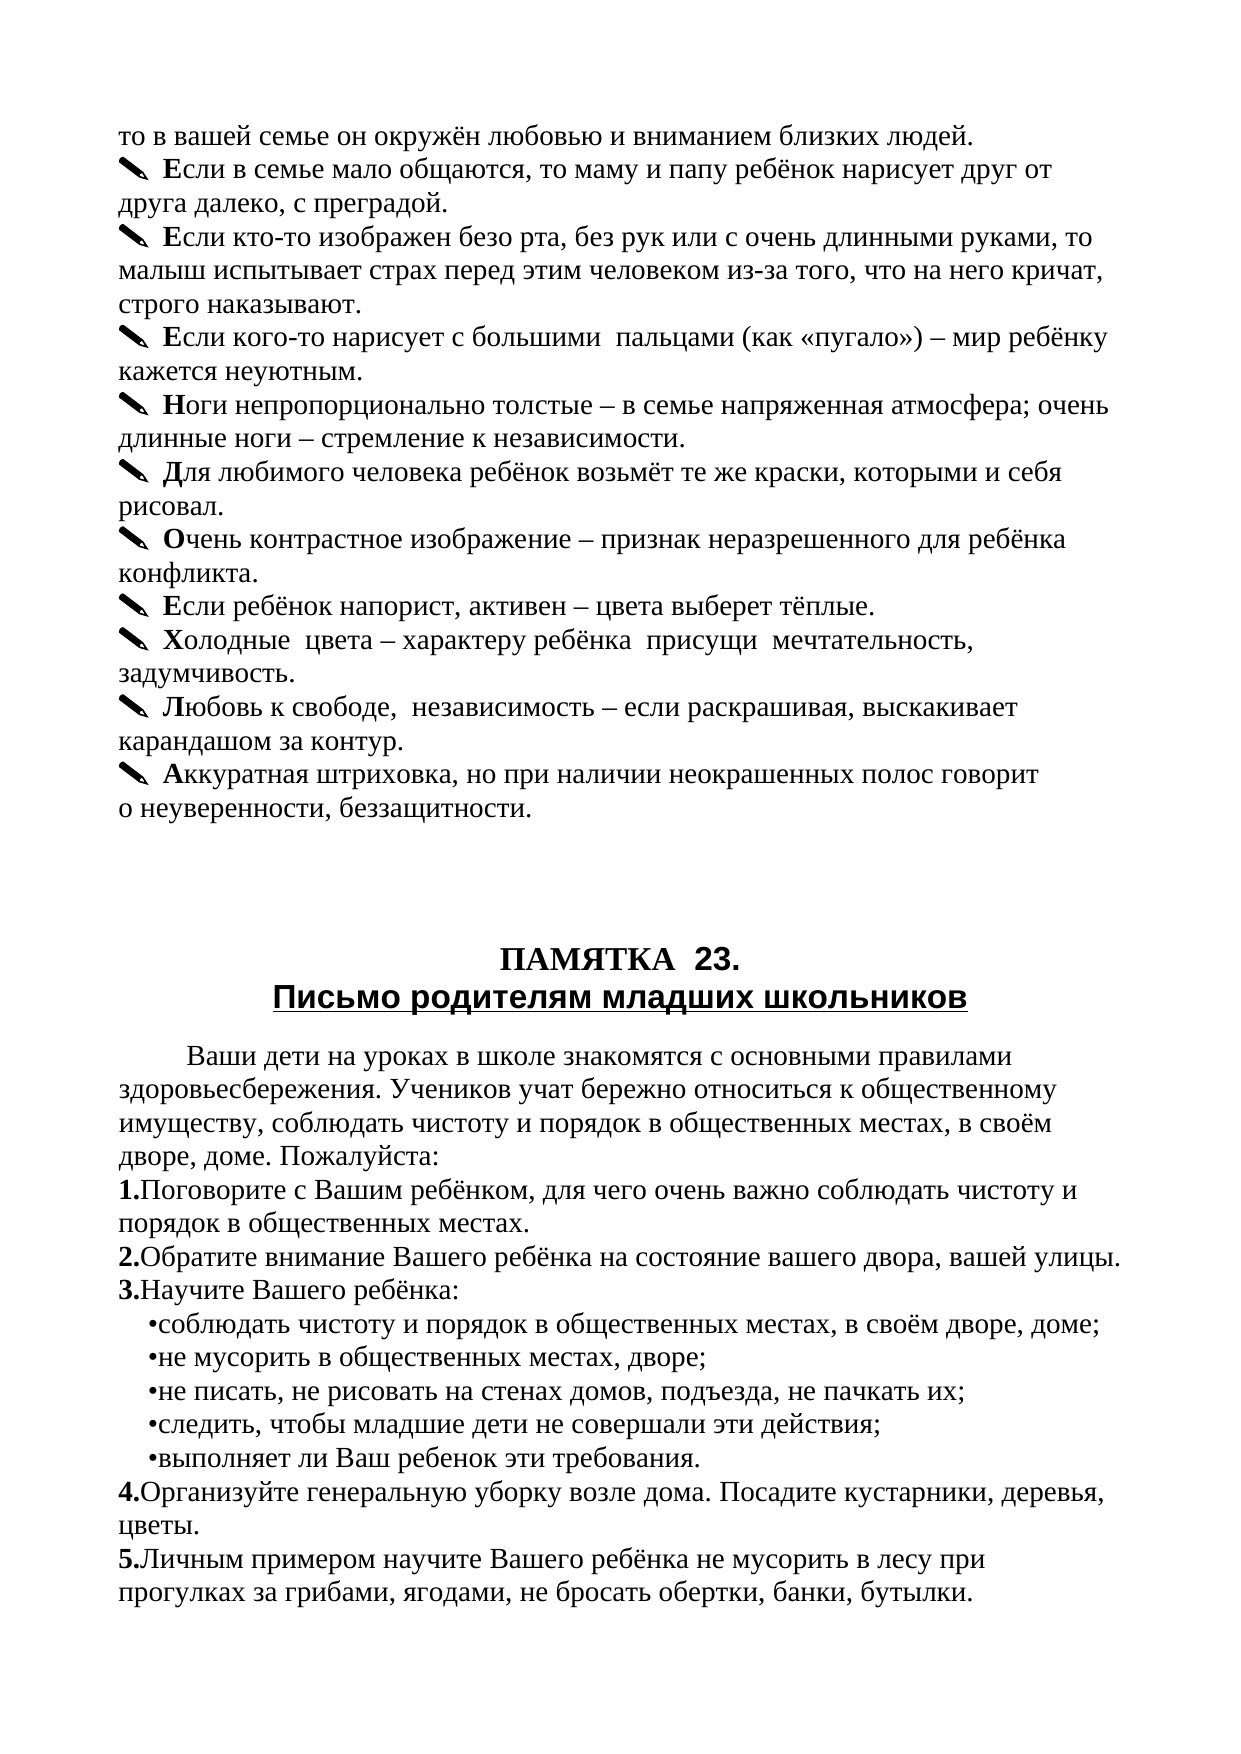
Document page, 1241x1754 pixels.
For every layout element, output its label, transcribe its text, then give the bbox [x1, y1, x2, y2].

text Письмо родителям младших школьников [118, 977, 1122, 1016]
list Организуйте генеральную уборку возле дома. Посадите кустарники, деревья, цветы. [118, 1474, 1122, 1541]
text  Если ребёнок напорист, активен – цвета выберет тёплые. [118, 588, 1122, 622]
text Ваши дети на уроках в школе знакомятся с основными правилами здоровьесбережения. Учеников учат бережно относиться к общественному имуществу, соблюдать чистоту и порядок в общественных местах, в своём дворе, доме. Пожалуйста: [119, 1038, 1123, 1172]
text  Для любимого человека ребёнок возьмёт те же краски, которыми и себя рисовал. [118, 454, 1122, 521]
text  Любовь к свободе, независимость – если раскрашивая, выскакивает карандашом за контур. [118, 689, 1122, 756]
list не мусорить в общественных местах, дворе; [148, 1339, 1122, 1373]
text то в вашей семье он окружён любовью и вниманием близких людей. [118, 118, 1122, 152]
text  Ноги непропорционально тол­стые – в семье напряженная атмос­фера; очень длинные ноги – стрем­ление к независимости. [118, 387, 1122, 454]
text  Очень контрастное изображе­ние – признак неразрешенного для ребёнка конфликта. [118, 521, 1122, 588]
text  Если в семье мало общаются, то маму и папу ре­бёнок на­рисует друг от друга да­леко, с прегра­дой. [118, 152, 1122, 219]
text  Холодные цвета – характеру ребёнка присущи мечтательность, задумчивость. [118, 622, 1122, 689]
text ПАМЯТКА 23. [118, 938, 1122, 977]
list выполняет ли Ваш ребенок эти требования. [148, 1440, 1123, 1474]
list соблюдать чистоту и порядок в общественных местах, в своём дворе, доме; [148, 1306, 1122, 1339]
list Научите Вашего ребёнка: [118, 1272, 1122, 1306]
list не писать, не рисовать на стенах домов, подъезда, не пачкать их; [148, 1373, 1122, 1407]
text  Аккуратная штриховка, но при на­личии неокрашенных полос говорит о неуверенности, беззащитности. [118, 756, 1122, 823]
text  Если кто-то изо­бражен безо рта, без рук или с очень длинными руками, то малыш испытывает страх перед этим человеком из-за того, что на него кричат, строго наказывают. [118, 219, 1122, 319]
list Поговорите с Вашим ребёнком, для чего очень важно соблюдать чистоту и порядок в общес­твенных местах. [118, 1172, 1122, 1239]
list Обратите внимание Вашего ребёнка на состояние вашего двора, вашей улицы. [118, 1239, 1122, 1272]
text  Если кого-то нарисует с боль­шими пальцами (как «пугало») – мир ребёнку кажется неуютным. [118, 319, 1122, 387]
list следить, чтобы младшие дети не совершали эти действия; [148, 1407, 1123, 1440]
list Личным примером научите Вашего ребёнка не мусорить в лесу при прогулках за грибами, ягодами, не бросать обертки, банки, бутылки. [118, 1541, 1074, 1608]
